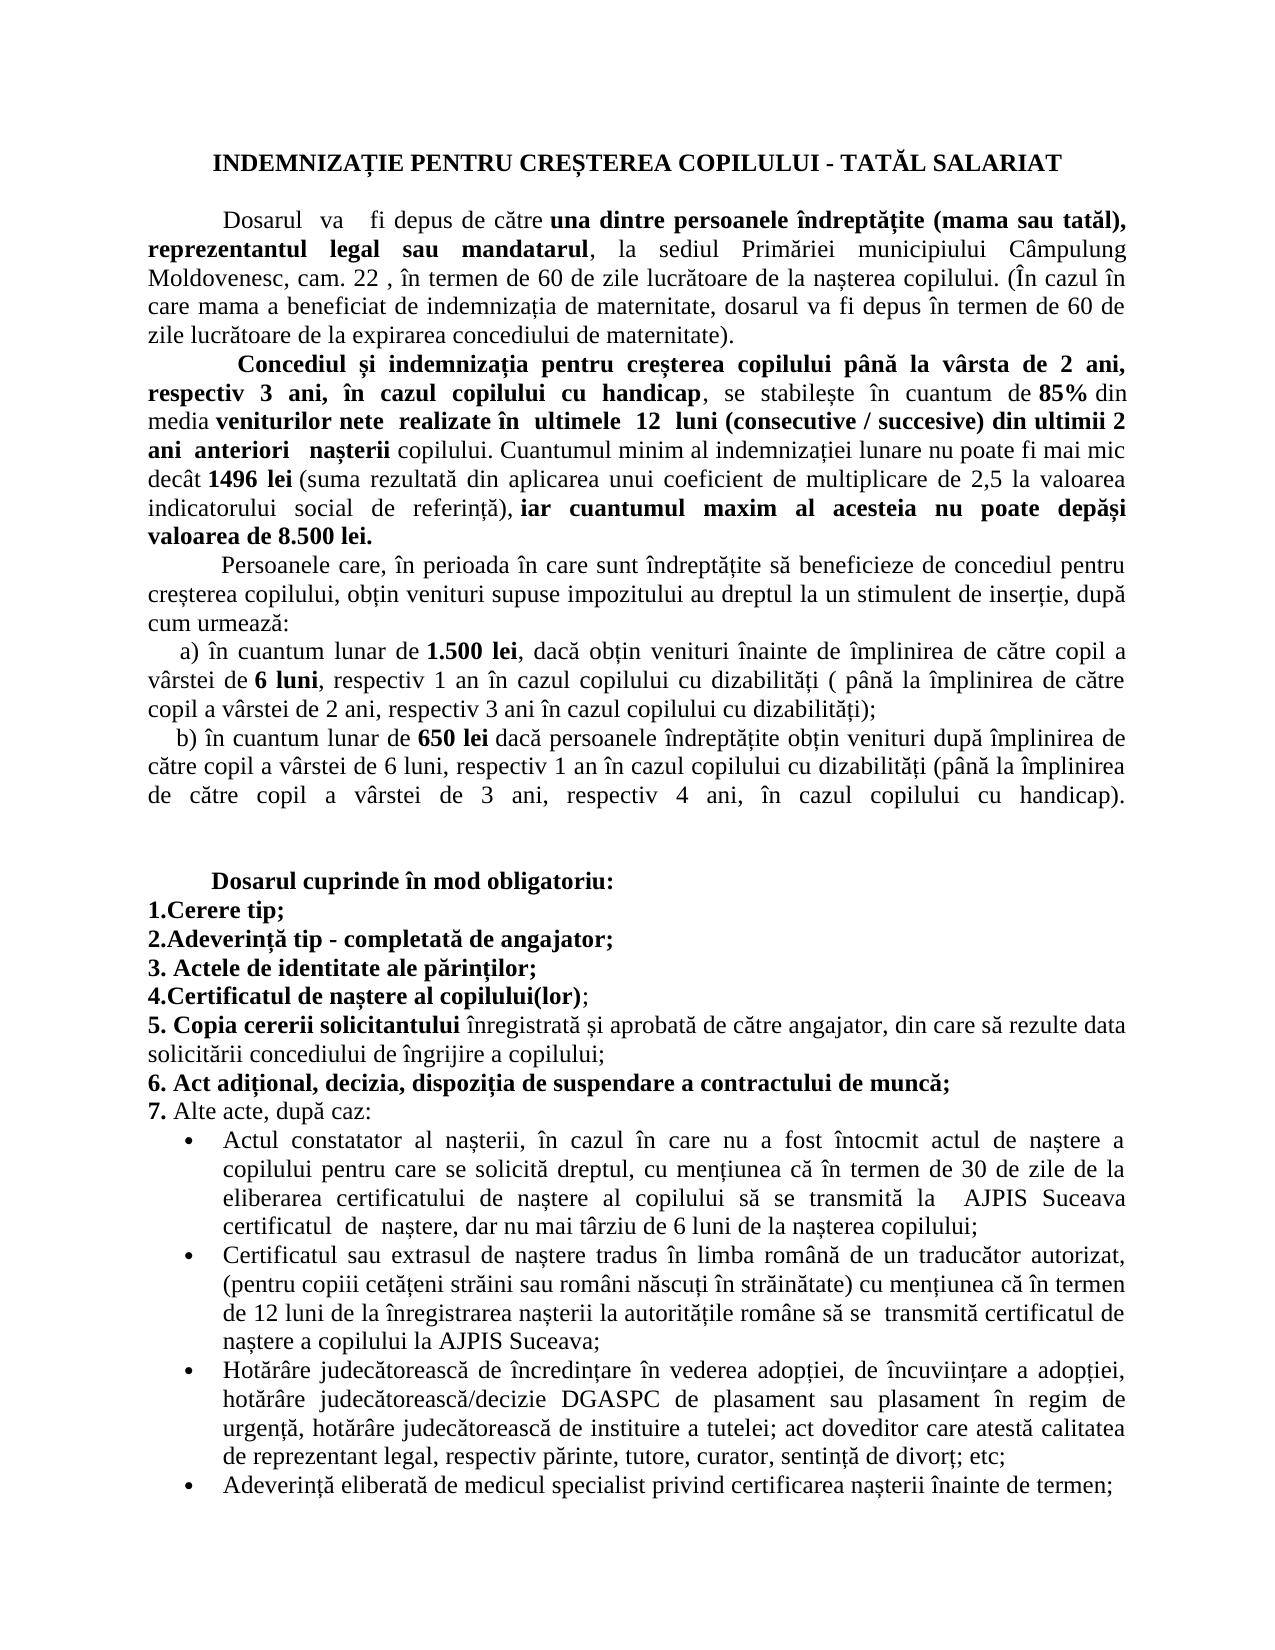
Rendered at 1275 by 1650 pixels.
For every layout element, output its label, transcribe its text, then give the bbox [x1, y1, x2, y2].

text Dosarul va fi depus de către una dintre persoanele îndreptățite (mama sau tatăl), reprezentantul legal sau mandatarul, la sediul Primăriei municipiului Câmpulung Moldovenesc, cam. 22 , în termen de 60 de zile lucrătoare de la nașterea copilului. (În cazul în care mama a beneficiat de indemnizația de maternitate, dosarul va fi depus în termen de 60 de zile lucrătoare de la expirarea concediului de maternitate). [148, 205, 1127, 349]
text Persoanele care, în perioada în care sunt îndreptățite să beneficieze de concediul pentru creșterea copilului, obțin venituri supuse impozitului au dreptul la un stimulent de inserție, după cum urmează: [148, 550, 1127, 636]
text a) în cuantum lunar de 1.500 lei, dacă obțin venituri înainte de împlinirea de către copil a vârstei de 6 luni, respectiv 1 an în cazul copilului cu dizabilități ( până la împlinirea de către copil a vârstei de 2 ani, respectiv 3 ani în cazul copilului cu dizabilități); [148, 636, 1127, 723]
list Adeverință eliberată de medicul specialist privind certificarea nașterii înainte de termen; [185, 1470, 1127, 1499]
text 1.Cerere tip; 2.Adeverință tip - completată de angajator; 3. Actele de identitate ale părinților; [148, 895, 1127, 981]
list Actul constatator al nașterii, în cazul în care nu a fost întocmit actul de naștere a copilului pentru care se solicită dreptul, cu mențiunea că în termen de 30 de zile de la eliberarea certificatului de naștere al copilului să se transmită la AJPIS Suceava certificatul de naștere, dar nu mai târziu de 6 luni de la nașterea copilului; [185, 1125, 1127, 1240]
list Certificatul sau extrasul de naștere tradus în limba română de un traducător autorizat, (pentru copiii cetățeni străini sau români născuți în străinătate) cu mențiunea că în termen de 12 luni de la înregistrarea nașterii la autoritățile române să se transmită certificatul de naștere a copilului la AJPIS Suceava; [185, 1240, 1127, 1355]
text b) în cuantum lunar de 650 lei dacă persoanele îndreptățite obțin venituri după împlinirea de către copil a vârstei de 6 luni, respectiv 1 an în cazul copilului cu dizabilități (până la împlinirea de către copil a vârstei de 3 ani, respectiv 4 ani, în cazul copilului cu handicap). [148, 723, 1127, 866]
text Concediul și indemnizația pentru creșterea copilului până la vârsta de 2 ani, respectiv 3 ani, în cazul copilului cu handicap, se stabilește în cuantum de 85% din media veniturilor nete realizate în ultimele 12 luni (consecutive / succesive) din ultimii 2 ani anteriori nașterii copilului. Cuantumul minim al indemnizației lunare nu poate fi mai mic decât 1496 lei (suma rezultată din aplicarea unui coeficient de multiplicare de 2,5 la valoarea indicatorului social de referință), iar cuantumul maxim al acesteia nu poate depăși valoarea de 8.500 lei. [148, 349, 1127, 550]
text Dosarul cuprinde în mod obligatoriu: [148, 866, 1127, 895]
text 4.Certificatul de naștere al copilului(lor); 5. Copia cererii solicitantului înregistrată și aprobată de către angajator, din care să rezulte data solicitării concediului de îngrijire a copilului; 6. Act adițional, decizia, dispoziția de suspendare a contractului de muncă; 7. Alte acte, după caz: [148, 981, 1127, 1125]
list Hotărâre judecătorească de încredințare în vederea adopției, de încuviințare a adopției, hotărâre judecătorească/decizie DGASPC de plasament sau plasament în regim de urgență, hotărâre judecătorească de instituire a tutelei; act doveditor care atestă calitatea de reprezentant legal, respectiv părinte, tutore, curator, sentință de divorț; etc; [185, 1355, 1127, 1470]
text INDEMNIZAȚIE PENTRU CREȘTEREA COPILULUI - TATĂL SALARIAT [148, 148, 1127, 176]
